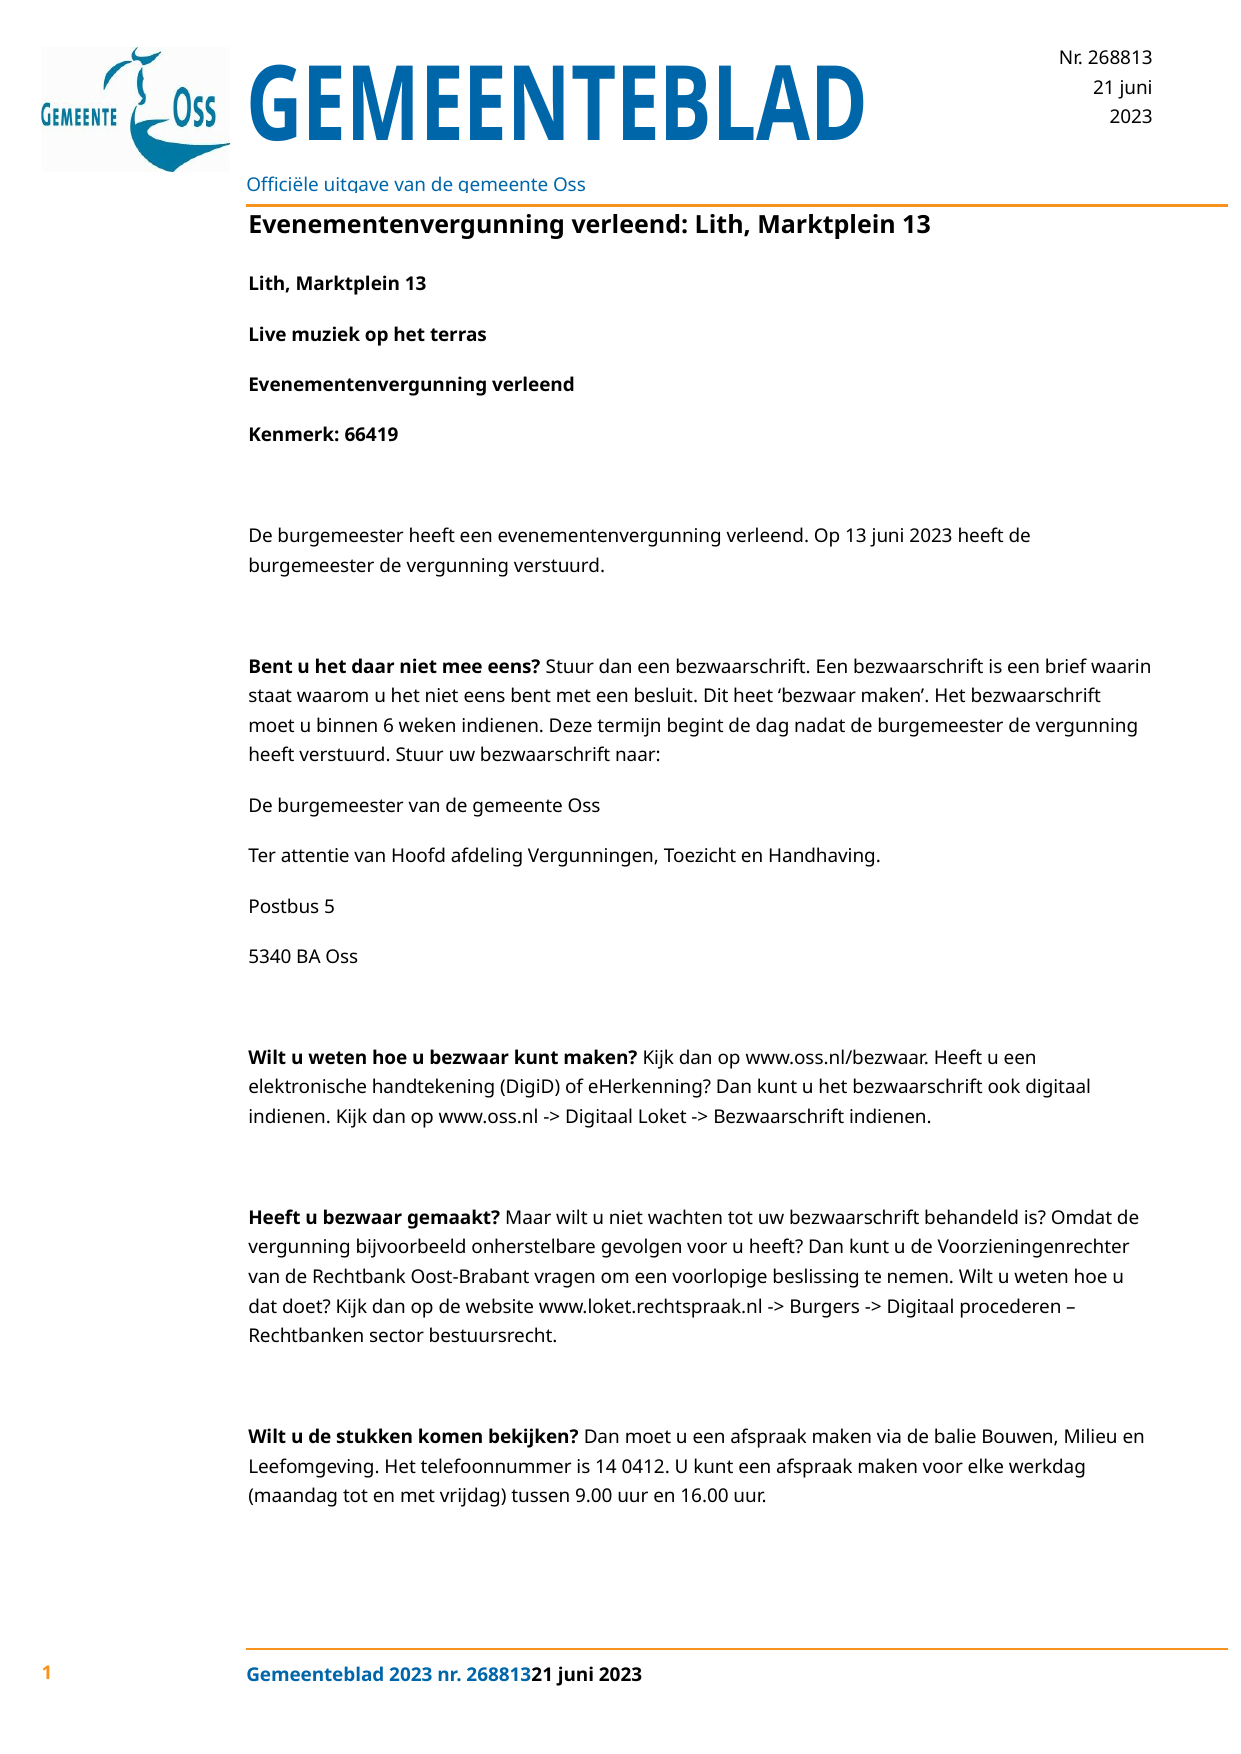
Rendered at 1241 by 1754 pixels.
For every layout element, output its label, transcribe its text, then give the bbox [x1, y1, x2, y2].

text Wilt u weten hoe u bezwaar kunt maken? Kijk dan op www.oss.nl/bezwaar. Heeft u een elektronische handtekening (DigiD) of eHerkenning? Dan kunt u het bezwaarschrift ook digitaal indienen. Kijk dan op www.oss.nl -> Digitaal Loket -> Bezwaarschrift indienen. [248, 1044, 1152, 1129]
text Evenementenvergunning verleend: Lith, Marktplein 13 [248, 207, 1152, 241]
text 5340 BA Oss [248, 943, 1152, 969]
text Live muziek op het terras [248, 321, 1152, 346]
text Bent u het daar niet mee eens? Stuur dan een bezwaarschrift. Een bezwaarschrift is een brief waarin staat waarom u het niet eens bent met een besluit. Dit heet ‘bezwaar maken’. Het bezwaarschrift moet u binnen 6 weken indienen. Deze termijn begint de dag nadat de burgemeester de vergunning heeft verstuurd. Stuur uw bezwaarschrift naar: [248, 653, 1152, 767]
picture [41, 47, 231, 172]
text Ter attentie van Hoofd afdeling Vergunningen, Toezicht en Handhaving. [248, 842, 1152, 868]
text Lith, Marktplein 13 [248, 270, 1152, 296]
text Wilt u de stukken komen bekijken? Dan moet u een afspraak maken via de balie Bouwen, Milieu en Leefomgeving. Het telefoonnummer is 14 0412. U kunt een afspraak maken voor elke werkdag (maandag tot en met vrijdag) tussen 9.00 uur en 16.00 uur. [248, 1423, 1152, 1508]
text De burgemeester heeft een evenementenvergunning verleend. Op 13 juni 2023 heeft de burgemeester de vergunning verstuurd. [248, 522, 1152, 578]
text Kenmerk: 66419 [248, 422, 1152, 447]
text De burgemeester van de gemeente Oss [248, 792, 1152, 818]
text Heeft u bezwaar gemaakt? Maar wilt u niet wachten tot uw bezwaarschrift behandeld is? Omdat de vergunning bijvoorbeeld onherstelbare gevolgen voor u heeft? Dan kunt u de Voorzieningenrechter van de Rechtbank Oost-Brabant vragen om een voorlopige beslissing te nemen. Wilt u weten hoe u dat doet? Kijk dan op de website www.loket.rechtspraak.nl -> Burgers -> Digitaal procederen – Rechtbanken sector bestuursrecht. [248, 1204, 1152, 1348]
text Evenementenvergunning verleend [248, 371, 1152, 397]
text Postbus 5 [248, 893, 1152, 918]
